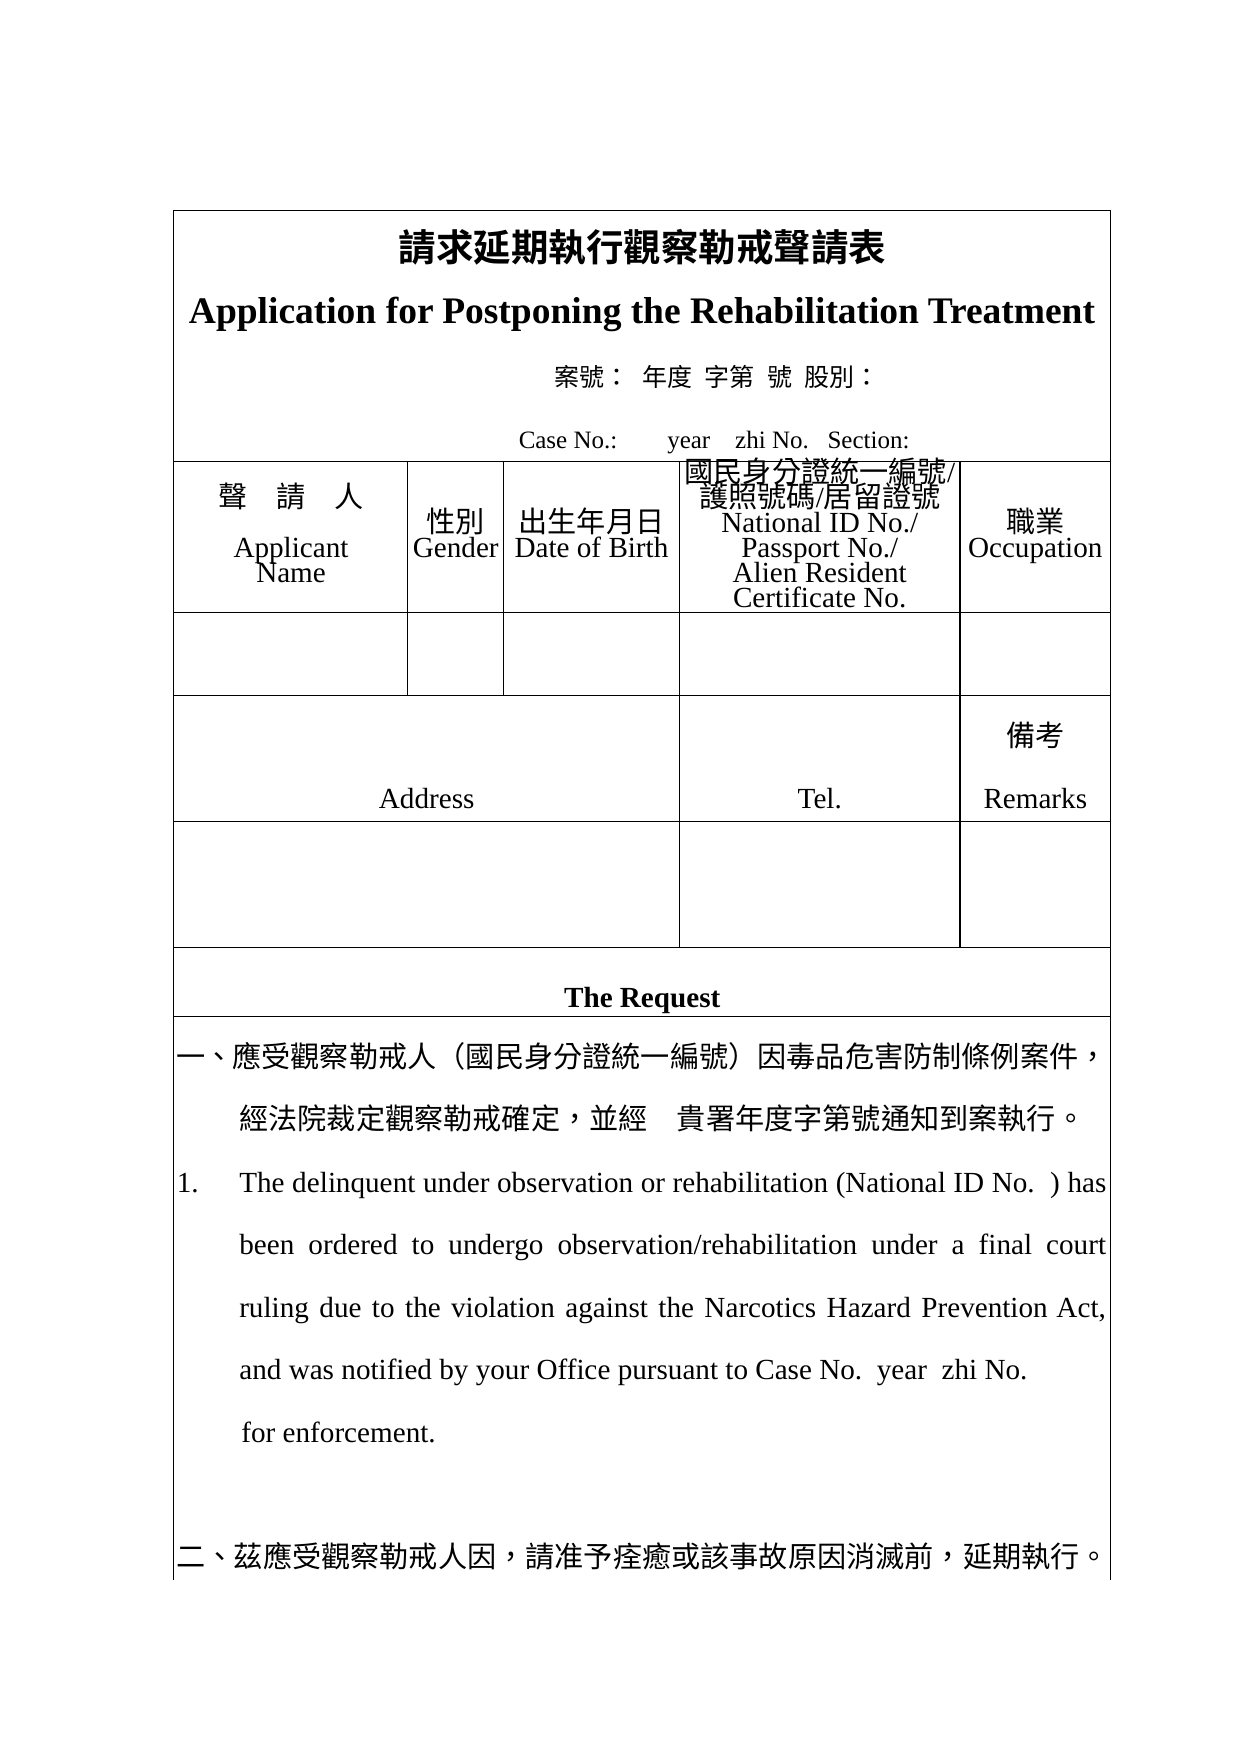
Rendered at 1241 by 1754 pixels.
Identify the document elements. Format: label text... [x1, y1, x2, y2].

table_cell 國民身分證統一編號/護照號碼/居留證號 National ID No./ Passport No./ Alien Resident Certificate No. [680, 462, 959, 612]
table_cell [961, 822, 1110, 947]
table_cell [504, 613, 679, 695]
table_cell [961, 613, 1110, 695]
table_cell 性別 Gender [408, 462, 503, 612]
table_cell [680, 822, 959, 947]
table_cell [680, 613, 959, 695]
table_cell [408, 613, 503, 695]
table_cell 一、應受觀察勒戒人（國民身分證統一編號）因毒品危害防制條例案件，經法院裁定觀察勒戒確定，並經 貴署年度字第號通知到案執行。 1. The delinquent under observation or rehabilitation (National ID No. ) has been ordered to undergo observation/rehabilitation under a final court ruling due to the violation against the Narcotics Hazard Prevention Act, and was notified by your Office pursuant to Case No. year zhi No. for enforcement. 二、茲應受觀察勒戒人因，請准予痊癒或該事故原因消滅前，延期執行。 [174, 1017, 1110, 1580]
table_cell Address [174, 696, 679, 821]
table_cell [174, 822, 679, 947]
table_cell [174, 613, 407, 695]
table_cell 備考 Remarks [961, 696, 1110, 821]
table_cell Tel. [680, 696, 959, 821]
table_cell 出生年月日 Date of Birth [504, 462, 679, 612]
table_cell The Request [174, 948, 1110, 1016]
table_cell 職業 Occupation [961, 462, 1110, 612]
table_header [174, 148, 1110, 210]
table_cell 請求延期執行觀察勒戒聲請表 Application for Postponing the Rehabilitation Treatment 案號： 年度 字第 號 股別： Case No.: year zhi No. Section: [174, 211, 1110, 461]
table_cell 聲 請 人 Applicant Name [174, 462, 407, 612]
